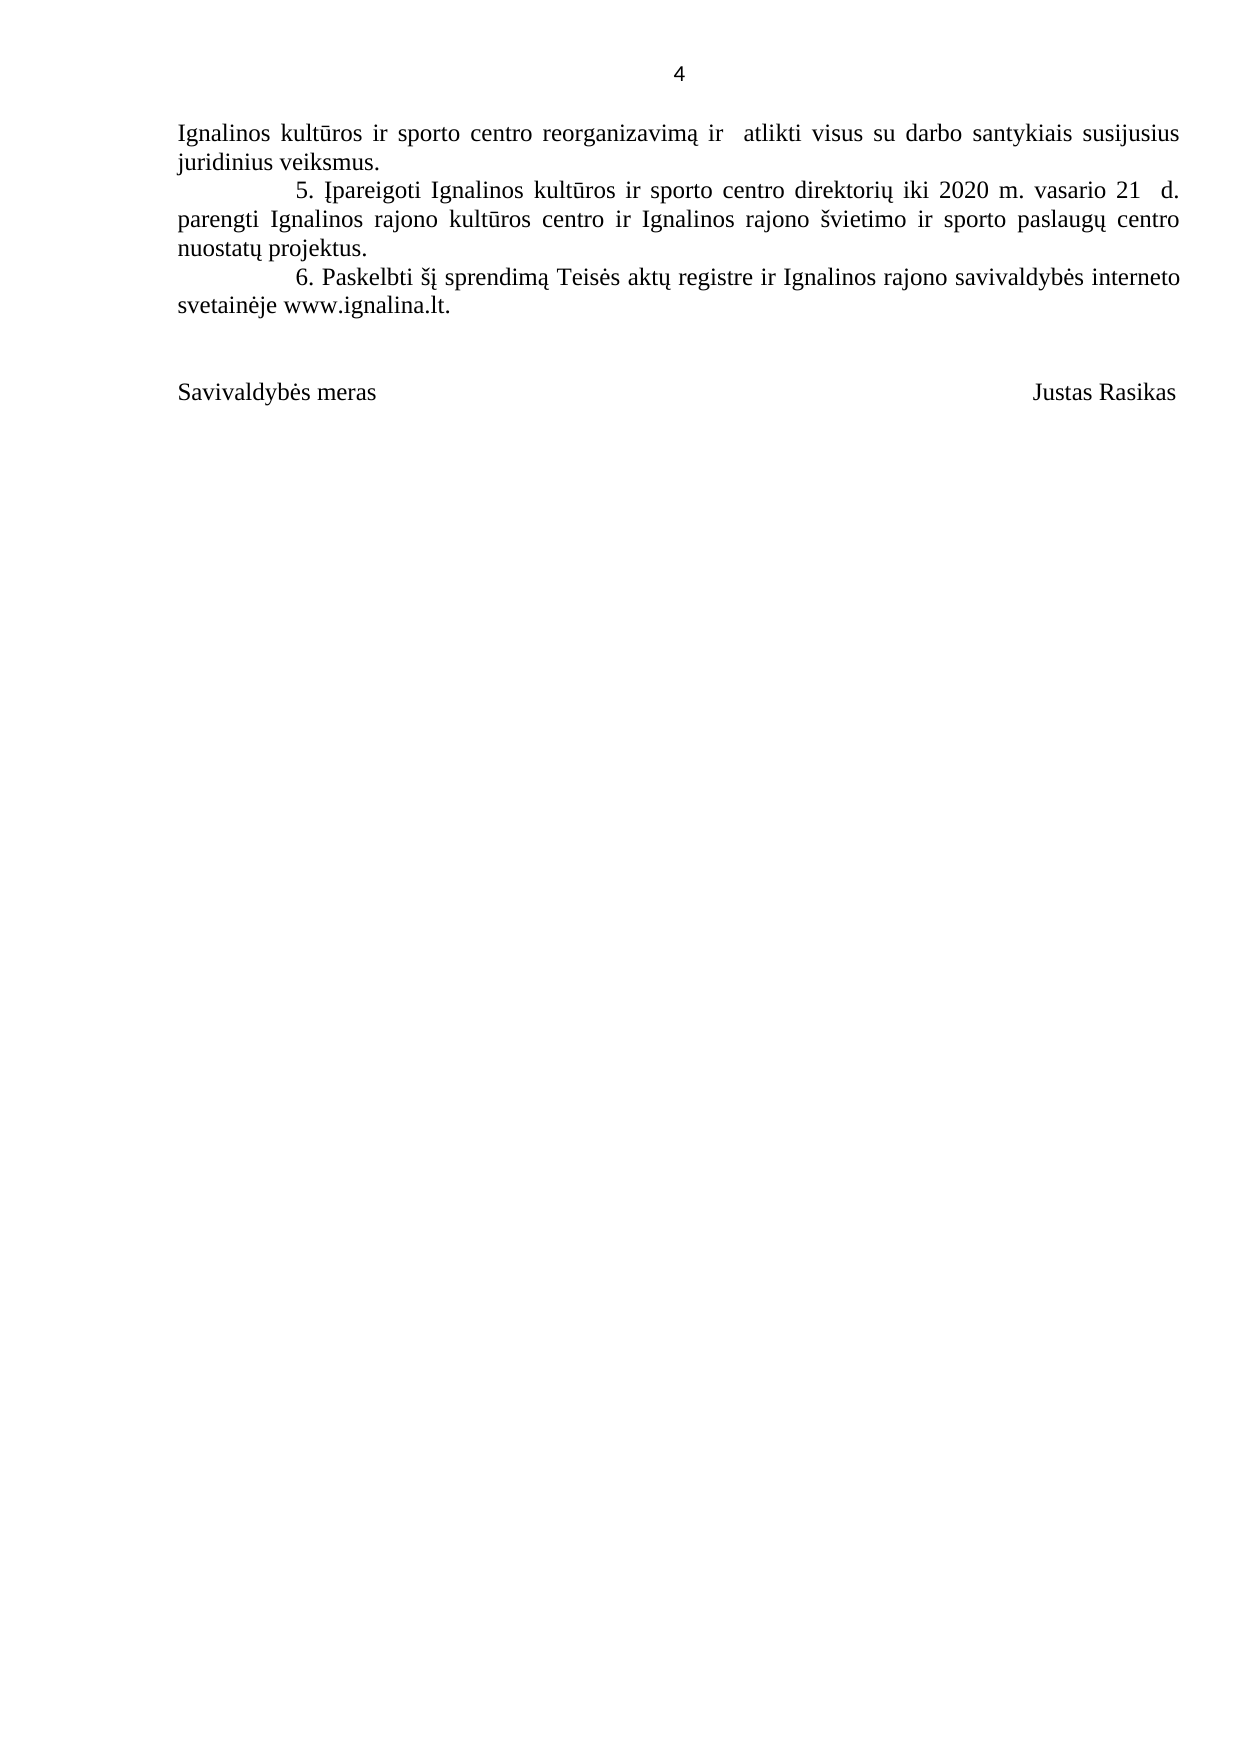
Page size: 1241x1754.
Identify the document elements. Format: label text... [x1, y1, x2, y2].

text Savivaldybės meras Justas Rasikas [177, 377, 1181, 406]
text 5. Įpareigoti Ignalinos kultūros ir sporto centro direktorių iki 2020 m. vasario 21 d. parengti Ignalinos rajono kultūros centro ir Ignalinos rajono švietimo ir sporto paslaugų centro nuostatų projektus. [177, 176, 1181, 262]
text Ignalinos kultūros ir sporto centro reorganizavimą ir atlikti visus su darbo santykiais susijusius juridinius veiksmus. [177, 118, 1181, 176]
text 6. Paskelbti šį sprendimą Teisės aktų registre ir Ignalinos rajono savivaldybės interneto svetainėje www.ignalina.lt. [177, 262, 1181, 319]
